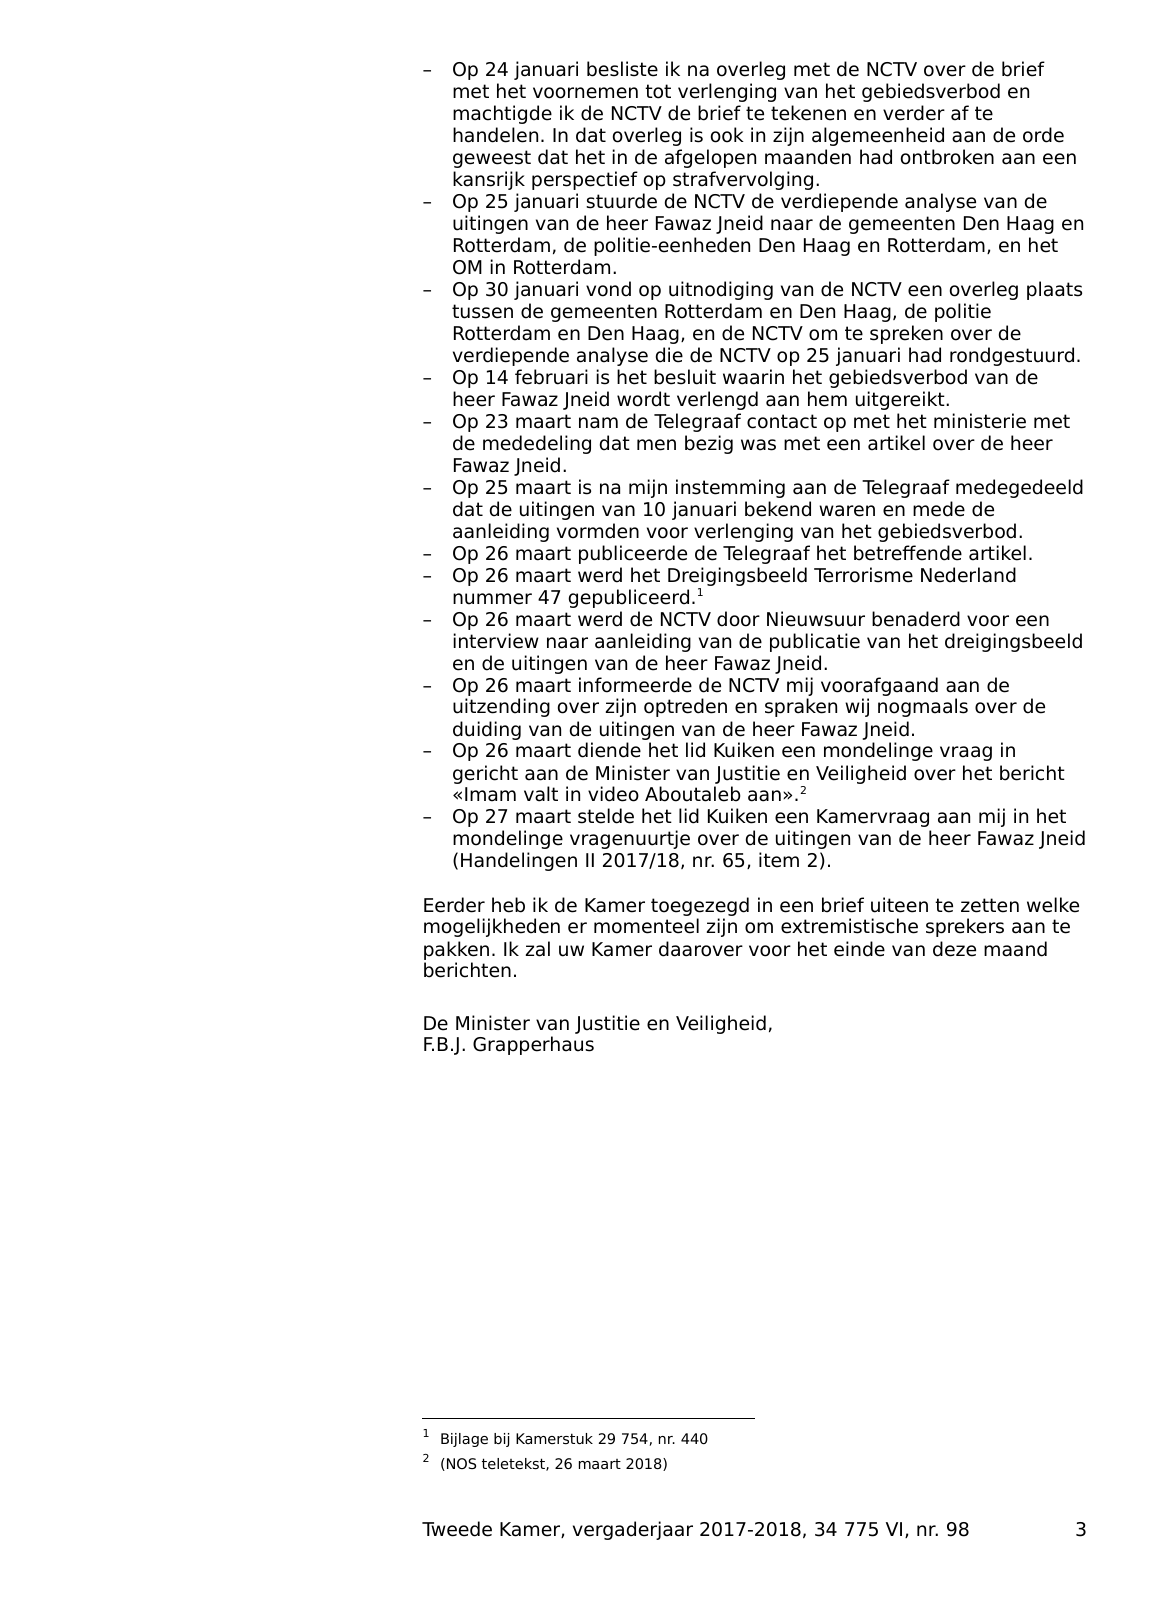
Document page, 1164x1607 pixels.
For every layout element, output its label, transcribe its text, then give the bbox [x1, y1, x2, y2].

text De Minister van Justitie en Veiligheid, F.B.J. Grapperhaus [422, 1012, 1087, 1056]
text – Op 26 maart werd de NCTV door Nieuwsuur benaderd voor een interview naar aanleiding van de publicatie van het dreigingsbeeld en de uitingen van de heer Fawaz Jneid. [422, 608, 1087, 674]
text – Op 25 januari stuurde de NCTV de verdiepende analyse van de uitingen van de heer Fawaz Jneid naar de gemeenten Den Haag en Rotterdam, de politie-eenheden Den Haag en Rotterdam, en het OM in Rotterdam. [422, 191, 1087, 279]
text – Op 25 maart is na mijn instemming aan de Telegraaf medegedeeld dat de uitingen van 10 januari bekend waren en mede de aanleiding vormden voor verlenging van het gebiedsverbod. [422, 477, 1087, 543]
text – Op 26 maart diende het lid Kuiken een mondelinge vraag in gericht aan de Minister van Justitie en Veiligheid over het bericht «Imam valt in video Aboutaleb aan». [422, 740, 1087, 806]
text (NOS teletekst, 26 maart 2018) [422, 1452, 1087, 1474]
text – Op 26 maart werd het Dreigingsbeeld Terrorisme Nederland nummer 47 gepubliceerd. [422, 564, 1087, 608]
text – Op 14 februari is het besluit waarin het gebiedsverbod van de heer Fawaz Jneid wordt verlengd aan hem uitgereikt. [422, 367, 1087, 411]
text – Op 26 maart informeerde de NCTV mij voorafgaand aan de uitzending over zijn optreden en spraken wij nogmaals over de duiding van de uitingen van de heer Fawaz Jneid. [422, 674, 1087, 740]
text – Op 30 januari vond op uitnodiging van de NCTV een overleg plaats tussen de gemeenten Rotterdam en Den Haag, de politie Rotterdam en Den Haag, en de NCTV om te spreken over de verdiepende analyse die de NCTV op 25 januari had rondgestuurd. [422, 279, 1087, 367]
text Bijlage bij Kamerstuk 29 754, nr. 440 [422, 1427, 1087, 1449]
text – Op 26 maart publiceerde de Telegraaf het betreffende artikel. [422, 543, 1087, 564]
text – Op 27 maart stelde het lid Kuiken een Kamervraag aan mij in het mondelinge vragenuurtje over de uitingen van de heer Fawaz Jneid (Handelingen II 2017/18, nr. 65, item 2). [422, 806, 1087, 872]
text – Op 24 januari besliste ik na overleg met de NCTV over de brief met het voornemen tot verlenging van het gebiedsverbod en machtigde ik de NCTV de brief te tekenen en verder af te handelen. In dat overleg is ook in zijn algemeenheid aan de orde geweest dat het in de afgelopen maanden had ontbroken aan een kansrijk perspectief op strafvervolging. [422, 59, 1087, 191]
text Eerder heb ik de Kamer toegezegd in een brief uiteen te zetten welke mogelijkheden er momenteel zijn om extremistische sprekers aan te pakken. Ik zal uw Kamer daarover voor het einde van deze maand berichten. [422, 894, 1087, 982]
text – Op 23 maart nam de Telegraaf contact op met het ministerie met de mededeling dat men bezig was met een artikel over de heer Fawaz Jneid. [422, 411, 1087, 477]
